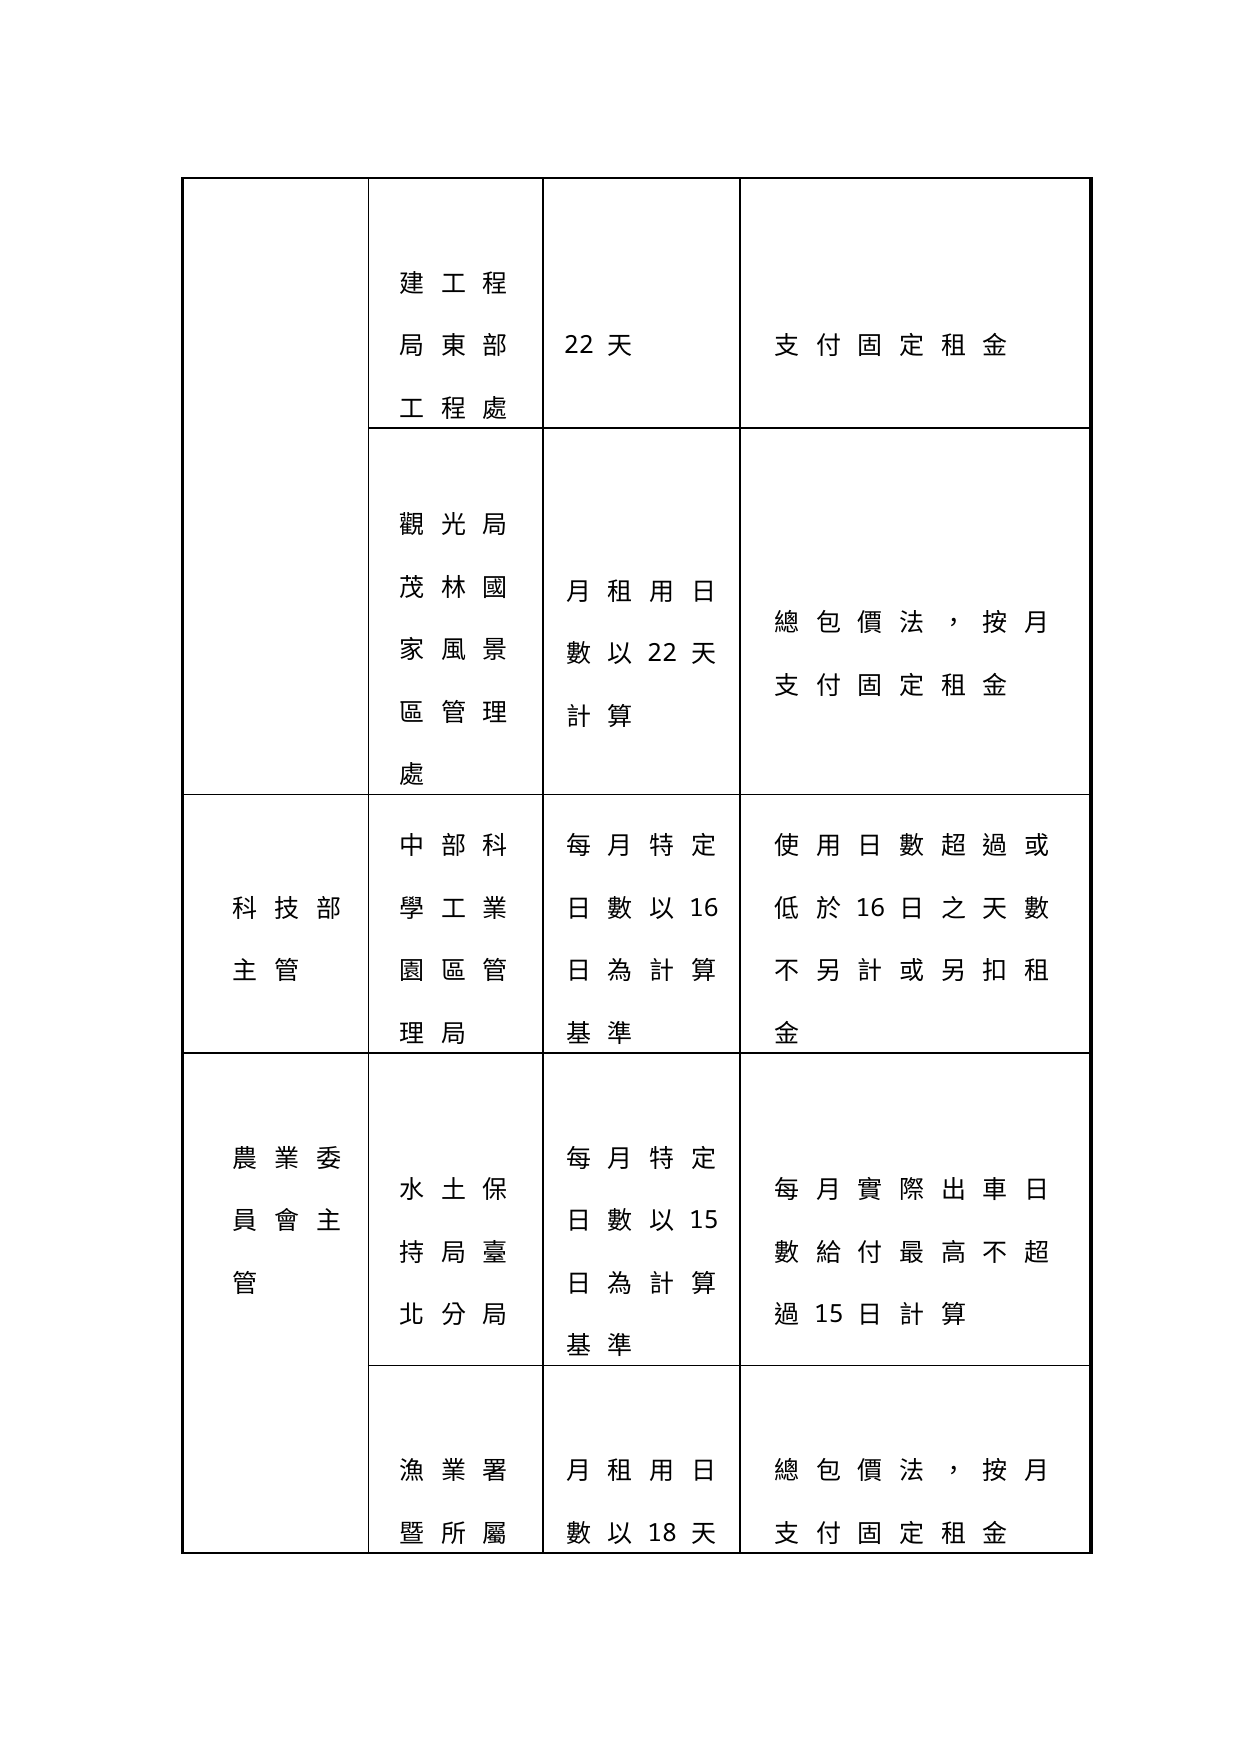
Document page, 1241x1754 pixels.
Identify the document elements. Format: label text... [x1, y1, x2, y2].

table_cell 觀光局茂林國家風景區管理處 [369, 429, 542, 793]
table_cell 中部科學工業園區管理局 [369, 795, 542, 1052]
table_cell 科技部主管 [184, 795, 368, 1052]
table_cell 每月特定日數以16日為計算基準 [544, 795, 739, 1052]
table_cell 總包價法，按月支付固定租金 [741, 1366, 1089, 1552]
table_cell 建工程局東部工程處 [369, 179, 542, 427]
table_cell 使用日數超過或低於16日之天數不另計或另扣租金 [741, 795, 1089, 1052]
table_cell [184, 179, 368, 793]
table_cell 每月實際出車日數給付最高不超過15日計算 [741, 1054, 1089, 1365]
table_cell 漁業署暨所屬 [369, 1366, 542, 1552]
table_cell 每月特定日數以15日為計算基準 [544, 1054, 739, 1365]
table_cell 支付固定租金 [741, 179, 1089, 427]
table_cell 22天 [544, 179, 739, 427]
table_cell 總包價法，按月支付固定租金 [741, 429, 1089, 793]
table_cell 月租用日數以22天計算 [544, 429, 739, 793]
table_cell 月租用日數以18天 [544, 1366, 739, 1552]
table_cell 農業委員會主管 [184, 1054, 368, 1552]
table_cell 水土保持局臺北分局 [369, 1054, 542, 1365]
